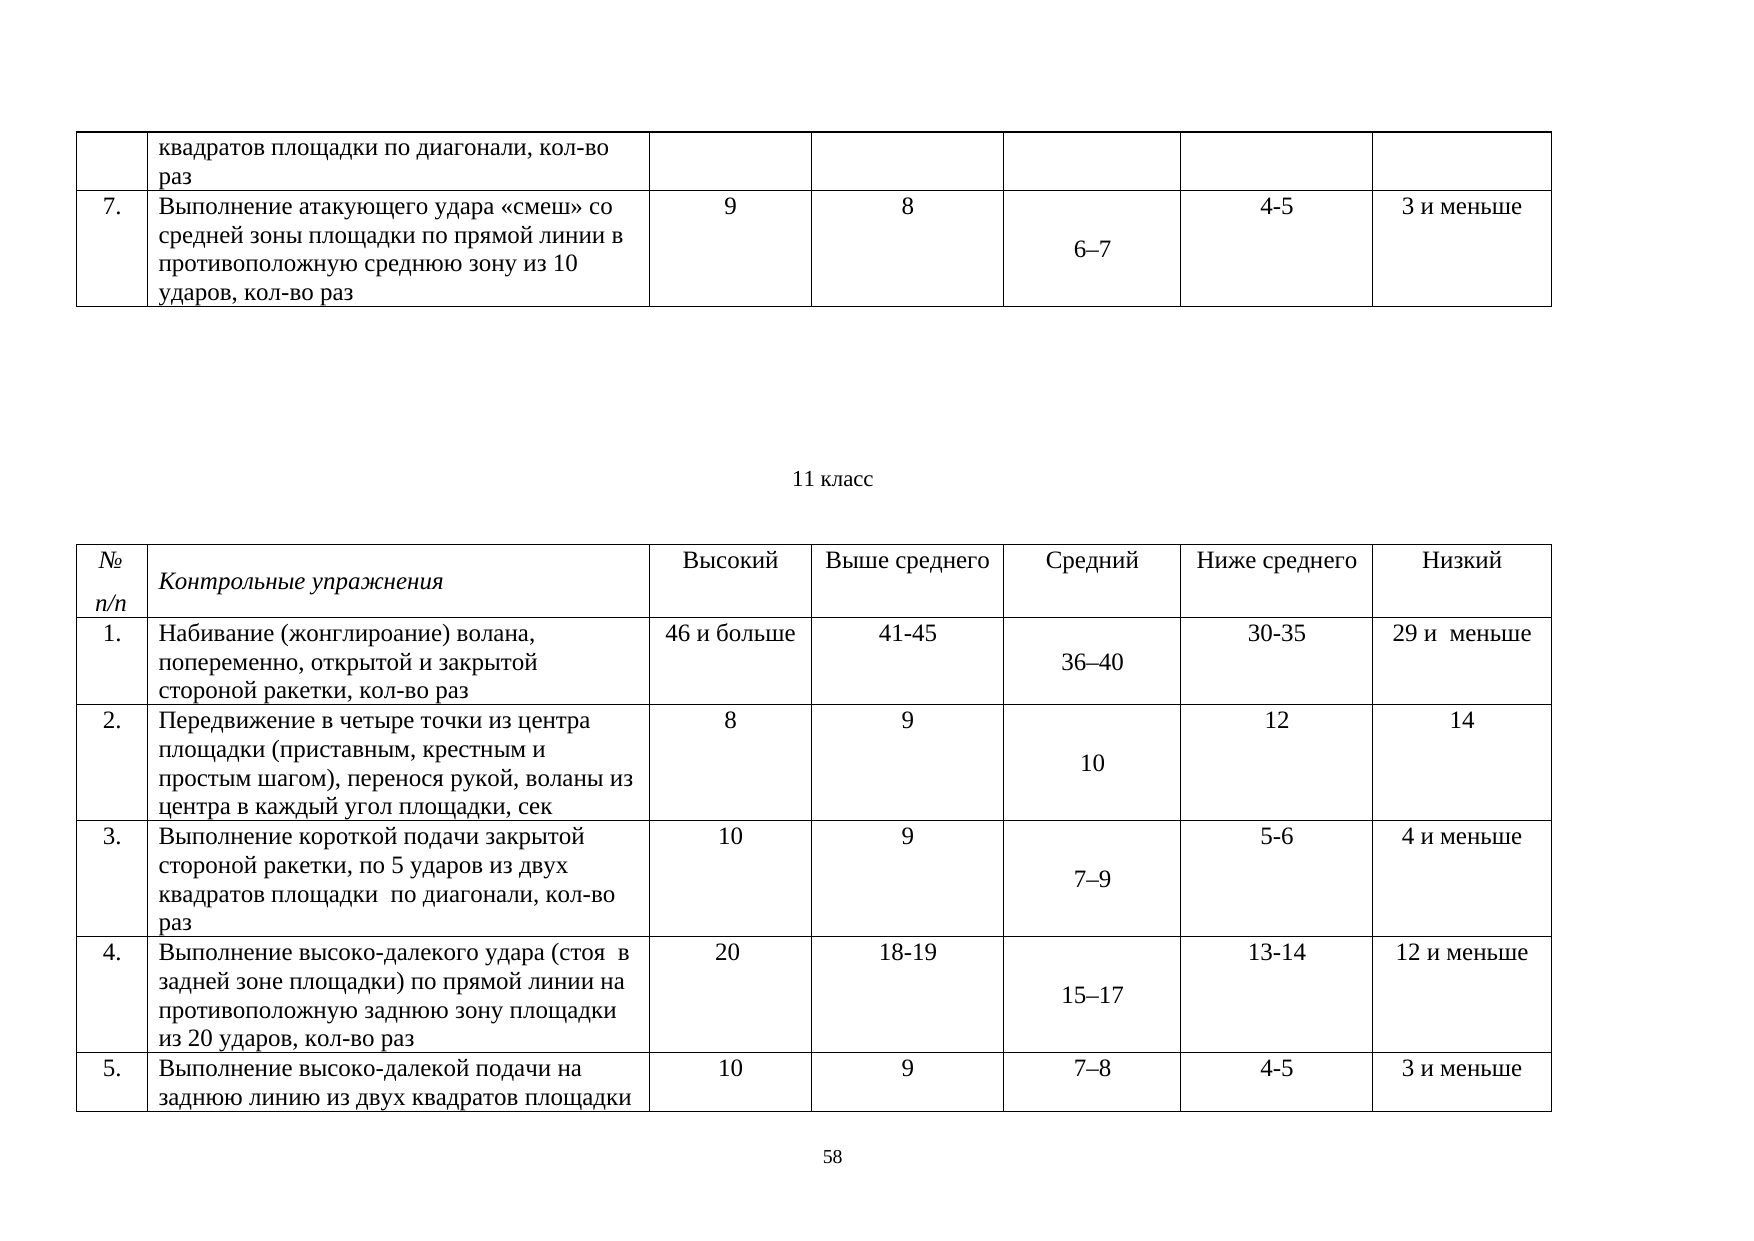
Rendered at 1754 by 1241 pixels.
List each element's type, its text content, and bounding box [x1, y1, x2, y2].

table_cell 7. [77, 191, 147, 306]
table_cell 10 [650, 821, 811, 936]
table_cell 46 и больше [650, 618, 811, 704]
table_cell 3. [77, 821, 147, 936]
table_header Высокий [650, 545, 811, 617]
table_cell 4-5 [1181, 191, 1372, 306]
table_cell 29 и меньше [1373, 618, 1551, 704]
table_cell 8 [650, 705, 811, 820]
table_cell 4 и меньше [1373, 821, 1551, 936]
table_cell 6–7 [1004, 191, 1180, 306]
table_cell 3 и меньше [1373, 1053, 1551, 1111]
table_header Выше среднего [812, 545, 1003, 617]
table_header № п/п [77, 545, 147, 617]
table_cell квадратов площадки по диагонали, кол-во раз [148, 133, 649, 190]
table_header Низкий [1373, 545, 1551, 617]
table_cell 8 [812, 191, 1003, 306]
table_cell Выполнение атакующего удара «смеш» со средней зоны площадки по прямой линии в противоположную среднюю зону из 10 ударов, кол-во раз [148, 191, 649, 306]
table_cell 9 [650, 191, 811, 306]
table_cell 10 [1004, 705, 1180, 820]
table_cell 30-35 [1181, 618, 1372, 704]
table_cell 4. [77, 937, 147, 1052]
table_cell 41-45 [812, 618, 1003, 704]
table_cell 3 и меньше [1373, 191, 1551, 306]
table_header Контрольные упражнения [148, 545, 649, 617]
table_cell [1004, 133, 1180, 190]
table_cell 9 [812, 821, 1003, 936]
table_header Средний [1004, 545, 1180, 617]
table_cell 12 и меньше [1373, 937, 1551, 1052]
table_header Ниже среднего [1181, 545, 1372, 617]
table_cell 5. [77, 1053, 147, 1111]
table_cell 2. [77, 705, 147, 820]
table_cell 7–9 [1004, 821, 1180, 936]
table_cell Выполнение высоко-далекого удара (стоя в задней зоне площадки) по прямой линии на противоположную заднюю зону площадки из 20 ударов, кол-во раз [148, 937, 649, 1052]
table_cell [1181, 133, 1372, 190]
table_cell Выполнение короткой подачи закрытой стороной ракетки, по 5 ударов из двух квадратов площадки по диагонали, кол-во раз [148, 821, 649, 936]
table_cell 12 [1181, 705, 1372, 820]
table_cell 10 [650, 1053, 811, 1111]
table_cell [77, 133, 147, 190]
table_cell 36–40 [1004, 618, 1180, 704]
table_cell Набивание (жонглироание) волана, попеременно, открытой и закрытой стороной ракетки, кол-во раз [148, 618, 649, 704]
table_cell [812, 133, 1003, 190]
table_cell 4-5 [1181, 1053, 1372, 1111]
table_cell 7–8 [1004, 1053, 1180, 1111]
table_cell 18-19 [812, 937, 1003, 1052]
table_cell 14 [1373, 705, 1551, 820]
table_cell 1. [77, 618, 147, 704]
table_cell 9 [812, 1053, 1003, 1111]
table_cell 20 [650, 937, 811, 1052]
table_cell [650, 133, 811, 190]
table_cell [1373, 133, 1551, 190]
text 11 класс [88, 465, 1577, 491]
table_cell Передвижение в четыре точки из центра площадки (приставным, крестным и простым шагом), перенося рукой, воланы из центра в каждый угол площадки, сек [148, 705, 649, 820]
table_cell Выполнение высоко-далекой подачи на заднюю линию из двух квадратов площадки [148, 1053, 649, 1111]
table_cell 13-14 [1181, 937, 1372, 1052]
table_cell 15–17 [1004, 937, 1180, 1052]
table_cell 5-6 [1181, 821, 1372, 936]
table_cell 9 [812, 705, 1003, 820]
